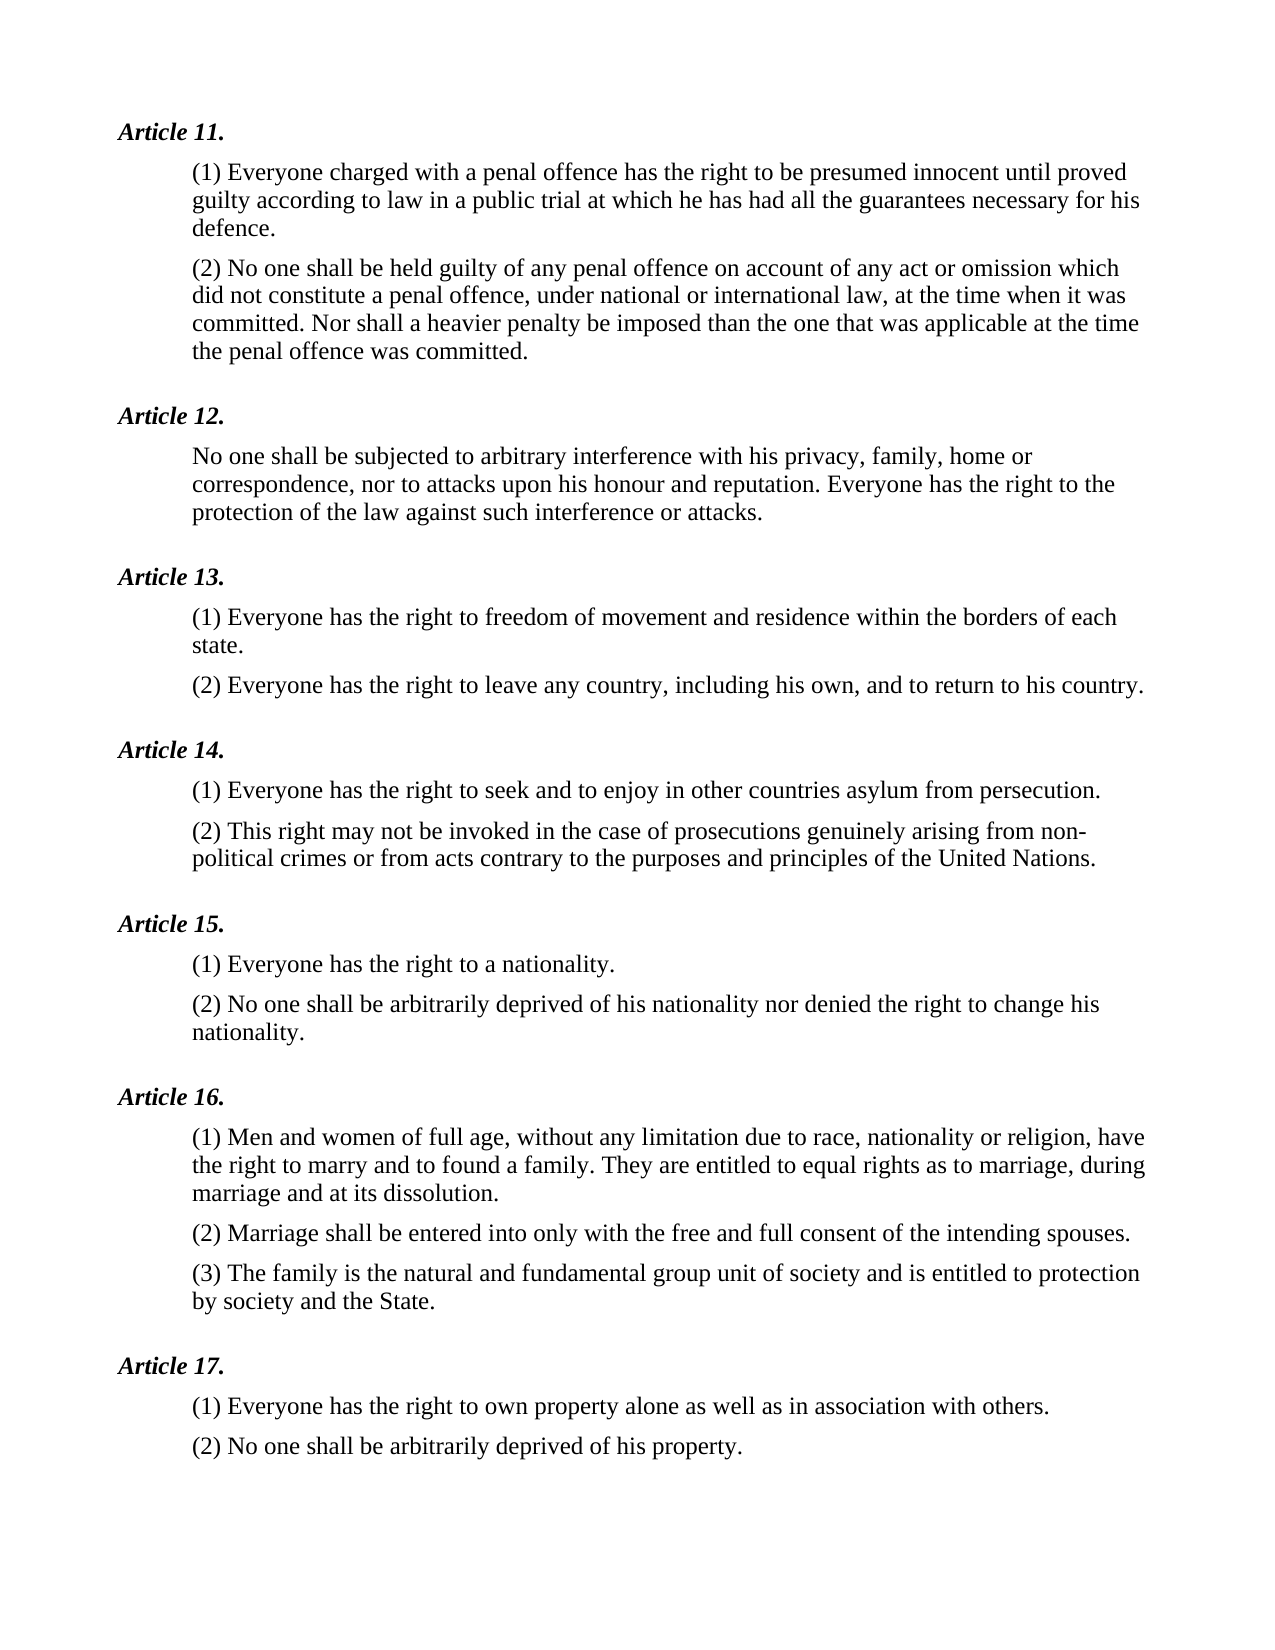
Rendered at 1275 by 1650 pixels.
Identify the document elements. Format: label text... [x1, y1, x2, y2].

subtitle Article 14. [118, 736, 1157, 764]
list (2) This right may not be invoked in the case of prosecutions genuinely arising from non-political crimes or from acts contrary to the purposes and principles of the United Nations. [162, 817, 1157, 872]
list (1) Men and women of full age, without any limitation due to race, nationality or religion, have the right to marry and to found a family. They are entitled to equal rights as to marriage, during marriage and at its dissolution. [162, 1123, 1157, 1206]
list (1) Everyone charged with a penal offence has the right to be presumed innocent until proved guilty according to law in a public trial at which he has had all the guarantees necessary for his defence. [162, 158, 1157, 241]
list (1) Everyone has the right to seek and to enjoy in other countries asylum from persecution. [162, 777, 1157, 804]
subtitle Article 11. [118, 118, 1157, 146]
subtitle Article 15. [118, 910, 1157, 937]
list (2) No one shall be held guilty of any penal offence on account of any act or omission which did not constitute a penal offence, under national or international law, at the time when it was committed. Nor shall a heavier penalty be imposed than the one that was applicable at the time the penal offence was committed. [162, 254, 1157, 365]
list (1) Everyone has the right to own property alone as well as in association with others. [162, 1392, 1157, 1420]
list (2) No one shall be arbitrarily deprived of his nationality nor denied the right to change his nationality. [162, 990, 1157, 1046]
subtitle Article 16. [118, 1083, 1157, 1111]
list (2) Everyone has the right to leave any country, including his own, and to return to his country. [162, 671, 1157, 699]
list (2) Marriage shall be entered into only with the free and full consent of the intending spouses. [162, 1219, 1157, 1247]
list (1) Everyone has the right to a nationality. [162, 950, 1157, 978]
subtitle Article 17. [118, 1352, 1157, 1380]
list (1) Everyone has the right to freedom of movement and residence within the borders of each state. [162, 603, 1157, 659]
list (2) No one shall be arbitrarily deprived of his property. [162, 1432, 1157, 1460]
subtitle Article 13. [118, 563, 1157, 591]
list No one shall be subjected to arbitrary interference with his privacy, family, home or correspondence, nor to attacks upon his honour and reputation. Everyone has the right to the protection of the law against such interference or attacks. [162, 442, 1157, 526]
subtitle Article 12. [118, 402, 1157, 430]
list (3) The family is the natural and fundamental group unit of society and is entitled to protection by society and the State. [162, 1259, 1157, 1314]
